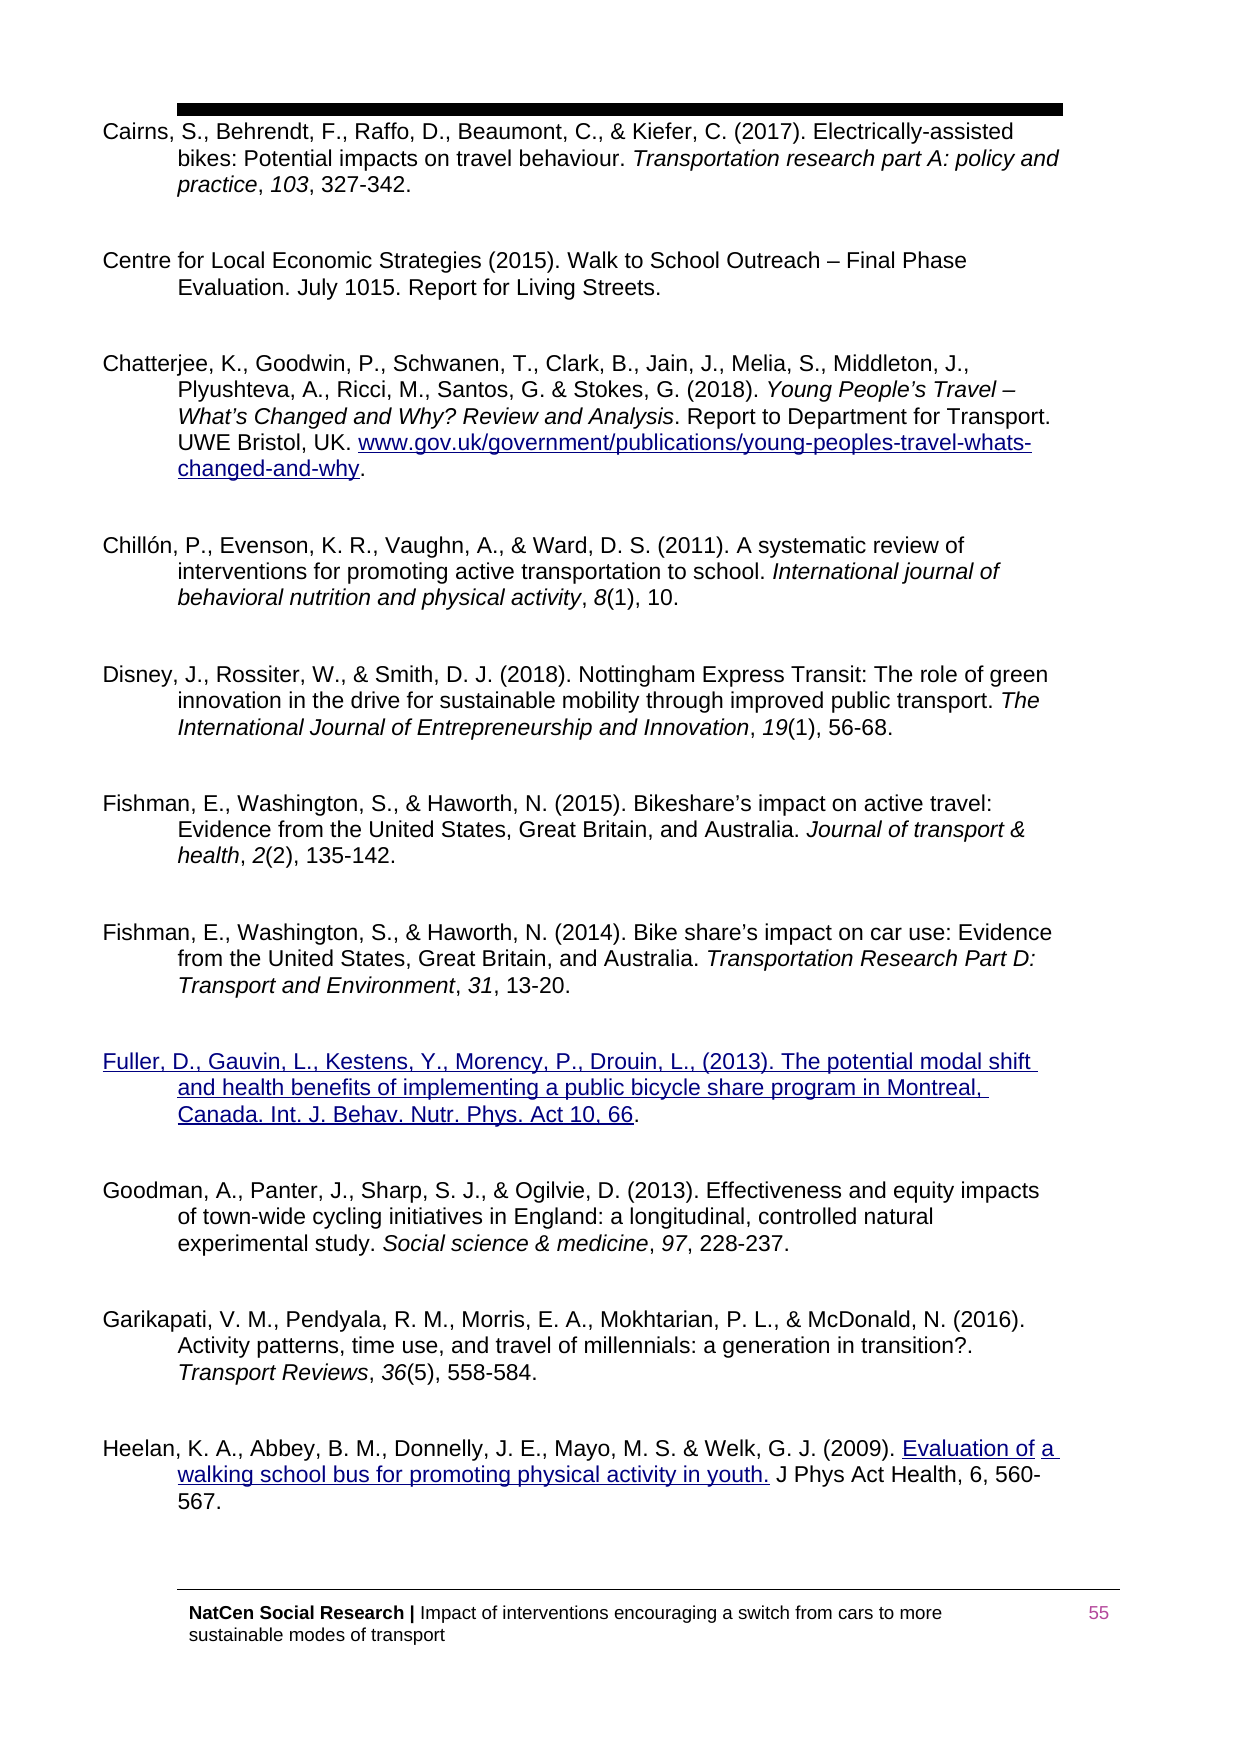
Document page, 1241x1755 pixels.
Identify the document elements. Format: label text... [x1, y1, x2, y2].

text Fishman, E., Washington, S., & Haworth, N. (2014). Bike share’s impact on car use: Evidence from the United States, Great Britain, and Australia. Transportation Research Part D: Transport and Environment, 31, 13-20. [102, 919, 1063, 998]
text Centre for Local Economic Strategies (2015). Walk to School Outreach – Final Phase Evaluation. July 1015. Report for Living Streets. [102, 247, 1063, 300]
text Fishman, E., Washington, S., & Haworth, N. (2015). Bikeshare’s impact on active travel: Evidence from the United States, Great Britain, and Australia. Journal of transport & health, 2(2), 135-142. [102, 790, 1063, 869]
text Chatterjee, K., Goodwin, P., Schwanen, T., Clark, B., Jain, J., Melia, S., Middleton, J., Plyushteva, A., Ricci, M., Santos, G. & Stokes, G. (2018). Young People’s Travel – What’s Changed and Why? Review and Analysis. Report to Department for Transport. UWE Bristol, UK. www.gov.uk/government/publications/young-peoples-travel-whats-changed-and-why. [102, 350, 1063, 482]
text Goodman, A., Panter, J., Sharp, S. J., & Ogilvie, D. (2013). Effectiveness and equity impacts of town-wide cycling initiatives in England: a longitudinal, controlled natural experimental study. Social science & medicine, 97, 228-237. [102, 1177, 1063, 1256]
text Disney, J., Rossiter, W., & Smith, D. J. (2018). Nottingham Express Transit: The role of green innovation in the drive for sustainable mobility through improved public transport. The International Journal of Entrepreneurship and Innovation, 19(1), 56-68. [102, 661, 1063, 740]
text Heelan, K. A., Abbey, B. M., Donnelly, J. E., Mayo, M. S. & Welk, G. J. (2009). Evaluation of a walking school bus for promoting physical activity in youth. J Phys Act Health, 6, 560-567. [102, 1435, 1063, 1514]
text Cairns, S., Behrendt, F., Raffo, D., Beaumont, C., & Kiefer, C. (2017). Electrically-assisted bikes: Potential impacts on travel behaviour. Transportation research part A: policy and practice, 103, 327-342. [102, 118, 1063, 197]
text Chillón, P., Evenson, K. R., Vaughn, A., & Ward, D. S. (2011). A systematic review of interventions for promoting active transportation to school. International journal of behavioral nutrition and physical activity, 8(1), 10. [102, 532, 1063, 611]
text Fuller, D., Gauvin, L., Kestens, Y., Morency, P., Drouin, L., (2013). The potential modal shift and health benefits of implementing a public bicycle share program in Montreal, Canada. Int. J. Behav. Nutr. Phys. Act 10, 66. [102, 1048, 1063, 1127]
text Garikapati, V. M., Pendyala, R. M., Morris, E. A., Mokhtarian, P. L., & McDonald, N. (2016). Activity patterns, time use, and travel of millennials: a generation in transition?. Transport Reviews, 36(5), 558-584. [102, 1306, 1063, 1385]
